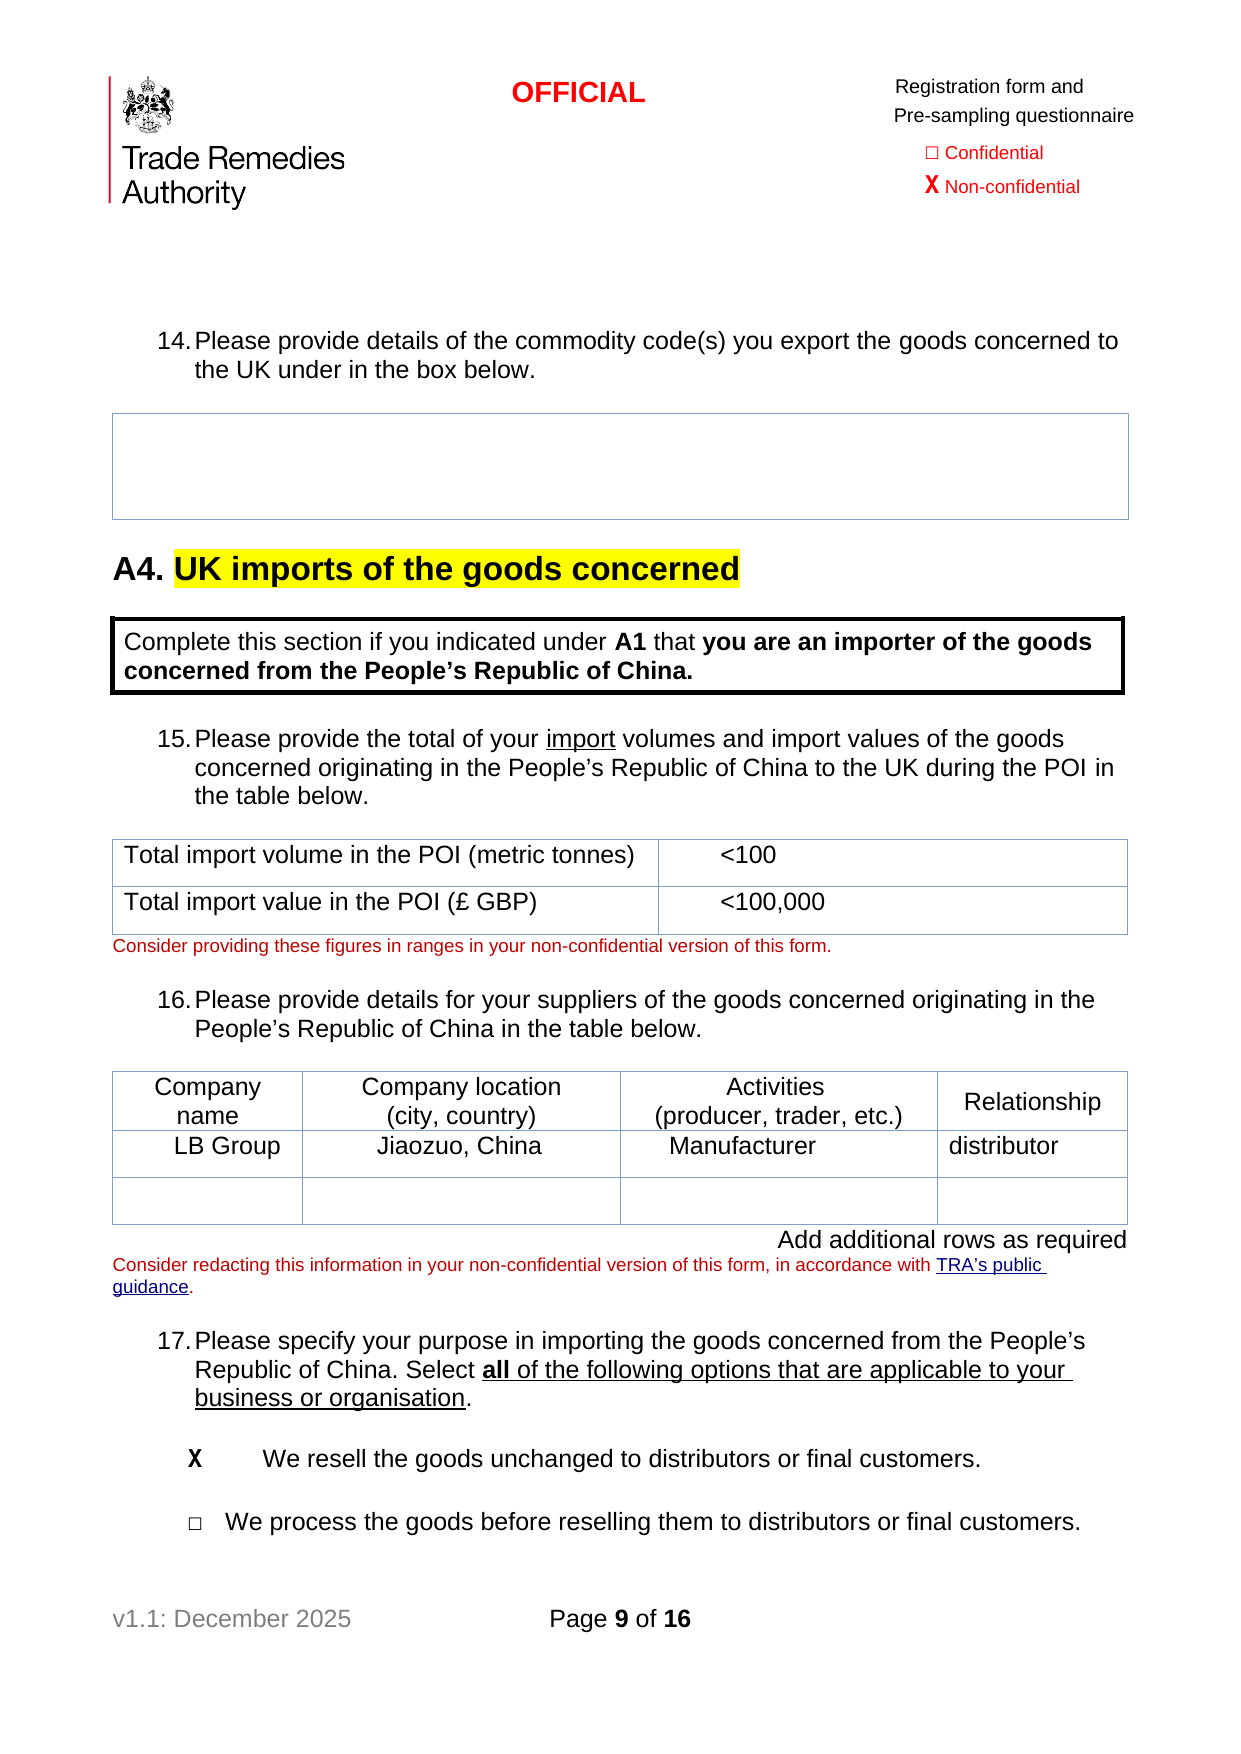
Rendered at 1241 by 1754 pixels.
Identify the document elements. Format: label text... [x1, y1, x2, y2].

table_cell LB Group [113, 1131, 302, 1177]
text Consider redacting this information in your non-confidential version of this form, in accordance with TRA’s public guidance. [112, 1254, 1128, 1297]
text Add additional rows as required [112, 1225, 1128, 1254]
table_header Activities (producer, trader, etc.) [621, 1072, 937, 1129]
table_cell [621, 1178, 937, 1224]
table_header Relationship [938, 1072, 1127, 1129]
table_cell Manufacturer [621, 1131, 937, 1177]
table_header Total import volume in the POI (metric tonnes) [113, 840, 658, 886]
list Please provide details of the commodity code(s) you export the goods concerned to the UK under in the box below. [157, 326, 1128, 384]
table_cell distributor [938, 1131, 1127, 1177]
table_cell Total import value in the POI (£ GBP) [113, 887, 658, 933]
text ☐ We process the goods before reselling them to distributors or final customers. [150, 1504, 1128, 1566]
table_cell [303, 1178, 620, 1224]
subtitle A4. UK imports of the goods concerned [112, 549, 1128, 588]
table_header Company name [113, 1072, 302, 1129]
table_cell [113, 1178, 302, 1224]
table_header Complete this section if you indicated under A1 that you are an importer of the goods concerned from the People’s Republic of China. [115, 621, 1121, 690]
table_cell Jiaozuo, China [303, 1131, 620, 1177]
table_cell [938, 1178, 1127, 1224]
list Please specify your purpose in importing the goods concerned from the People’s Republic of China. Select all of the following options that are applicable to your business or organisation. [157, 1326, 1128, 1412]
table_header [113, 414, 1128, 519]
text Consider providing these figures in ranges in your non-confidential version of this form. [112, 935, 1128, 956]
list Please provide the total of your import volumes and import values of the goods concerned originating in the People’s Republic of China to the UK during the POI in the table below. [157, 724, 1128, 810]
list X We resell the goods unchanged to distributors or final customers. [187, 1441, 1128, 1504]
table_cell <100,000 [659, 887, 1127, 933]
table_header Company location (city, country) [303, 1072, 620, 1129]
list Please provide details for your suppliers of the goods concerned originating in the People’s Republic of China in the table below. [157, 985, 1128, 1042]
table_header <100 [659, 840, 1127, 886]
